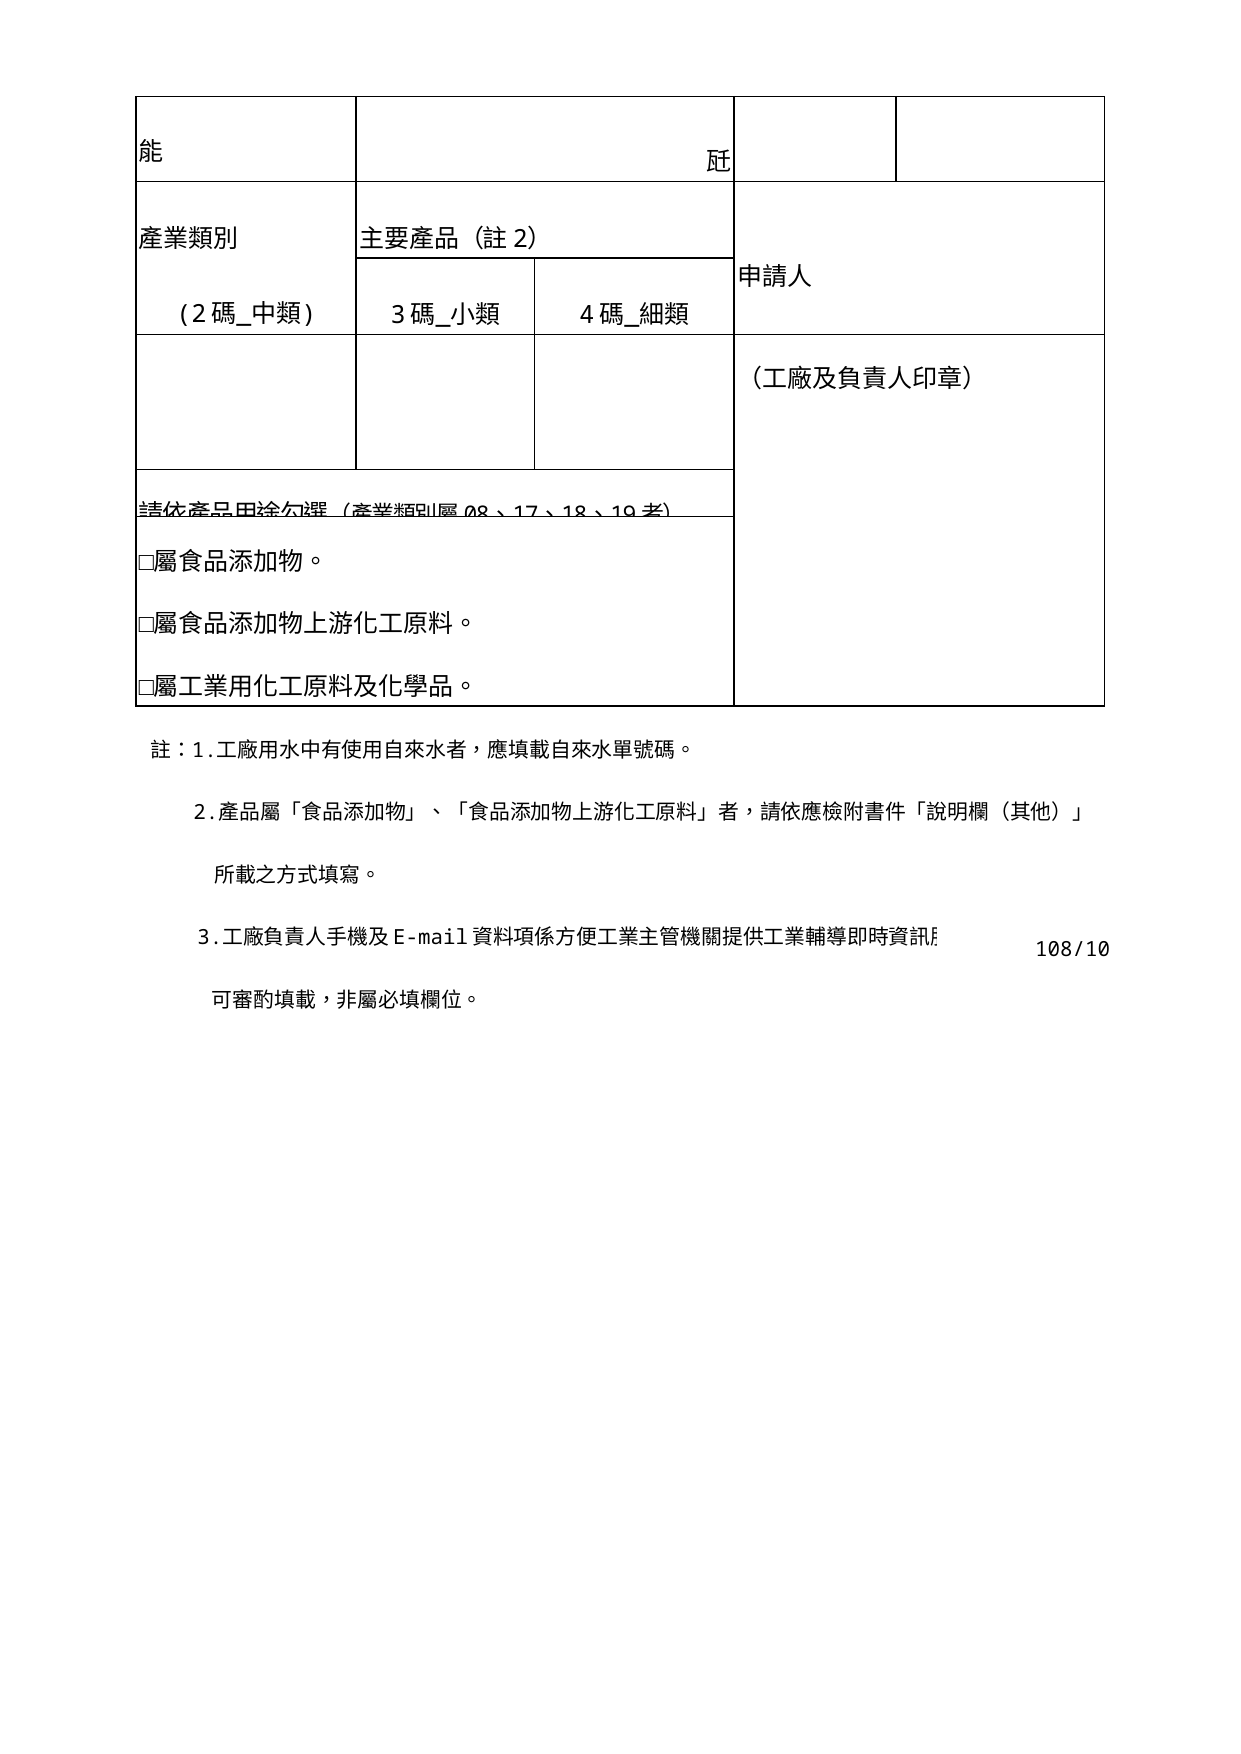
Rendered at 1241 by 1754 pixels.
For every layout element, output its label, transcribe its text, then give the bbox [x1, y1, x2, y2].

text 註：1.工廠用水中有使用自來水者，應填載自來水單號碼。 [150, 707, 1053, 769]
table_cell [357, 335, 534, 469]
table_cell □屬食品添加物。 □屬食品添加物上游化工原料。 □屬工業用化工原料及化學品。 [137, 517, 733, 705]
text 3.工廠負責人手機及E-mail資料項係方便工業主管機關提供工業輔導即時資訊服務之用，申請人可審酌填載，非屬必填欄位。 [197, 894, 1125, 1019]
table_cell [535, 335, 733, 469]
table_cell 能 [137, 97, 355, 181]
table_cell 產業類別 (2碼_中類) [137, 182, 355, 334]
table_cell 瓩 [357, 97, 733, 181]
table_cell 請依產品用途勾選（產業類別屬08、17、18、19者） [137, 470, 733, 516]
table_cell [897, 97, 1104, 181]
table_cell 4碼_細類 [535, 259, 733, 334]
text 2.產品屬「食品添加物」、「食品添加物上游化工原料」者，請依應檢附書件「說明欄（其他）」所載之方式填寫。 [193, 769, 1106, 894]
text 108/10 [952, 923, 1110, 964]
table_cell 主要產品（註2） [357, 182, 733, 257]
table_cell [735, 97, 895, 181]
table_cell （工廠及負責人印章） [735, 335, 1104, 705]
table_cell 3碼_小類 [357, 259, 534, 334]
table_cell [137, 335, 355, 469]
table_cell 申請人 [735, 182, 1104, 334]
